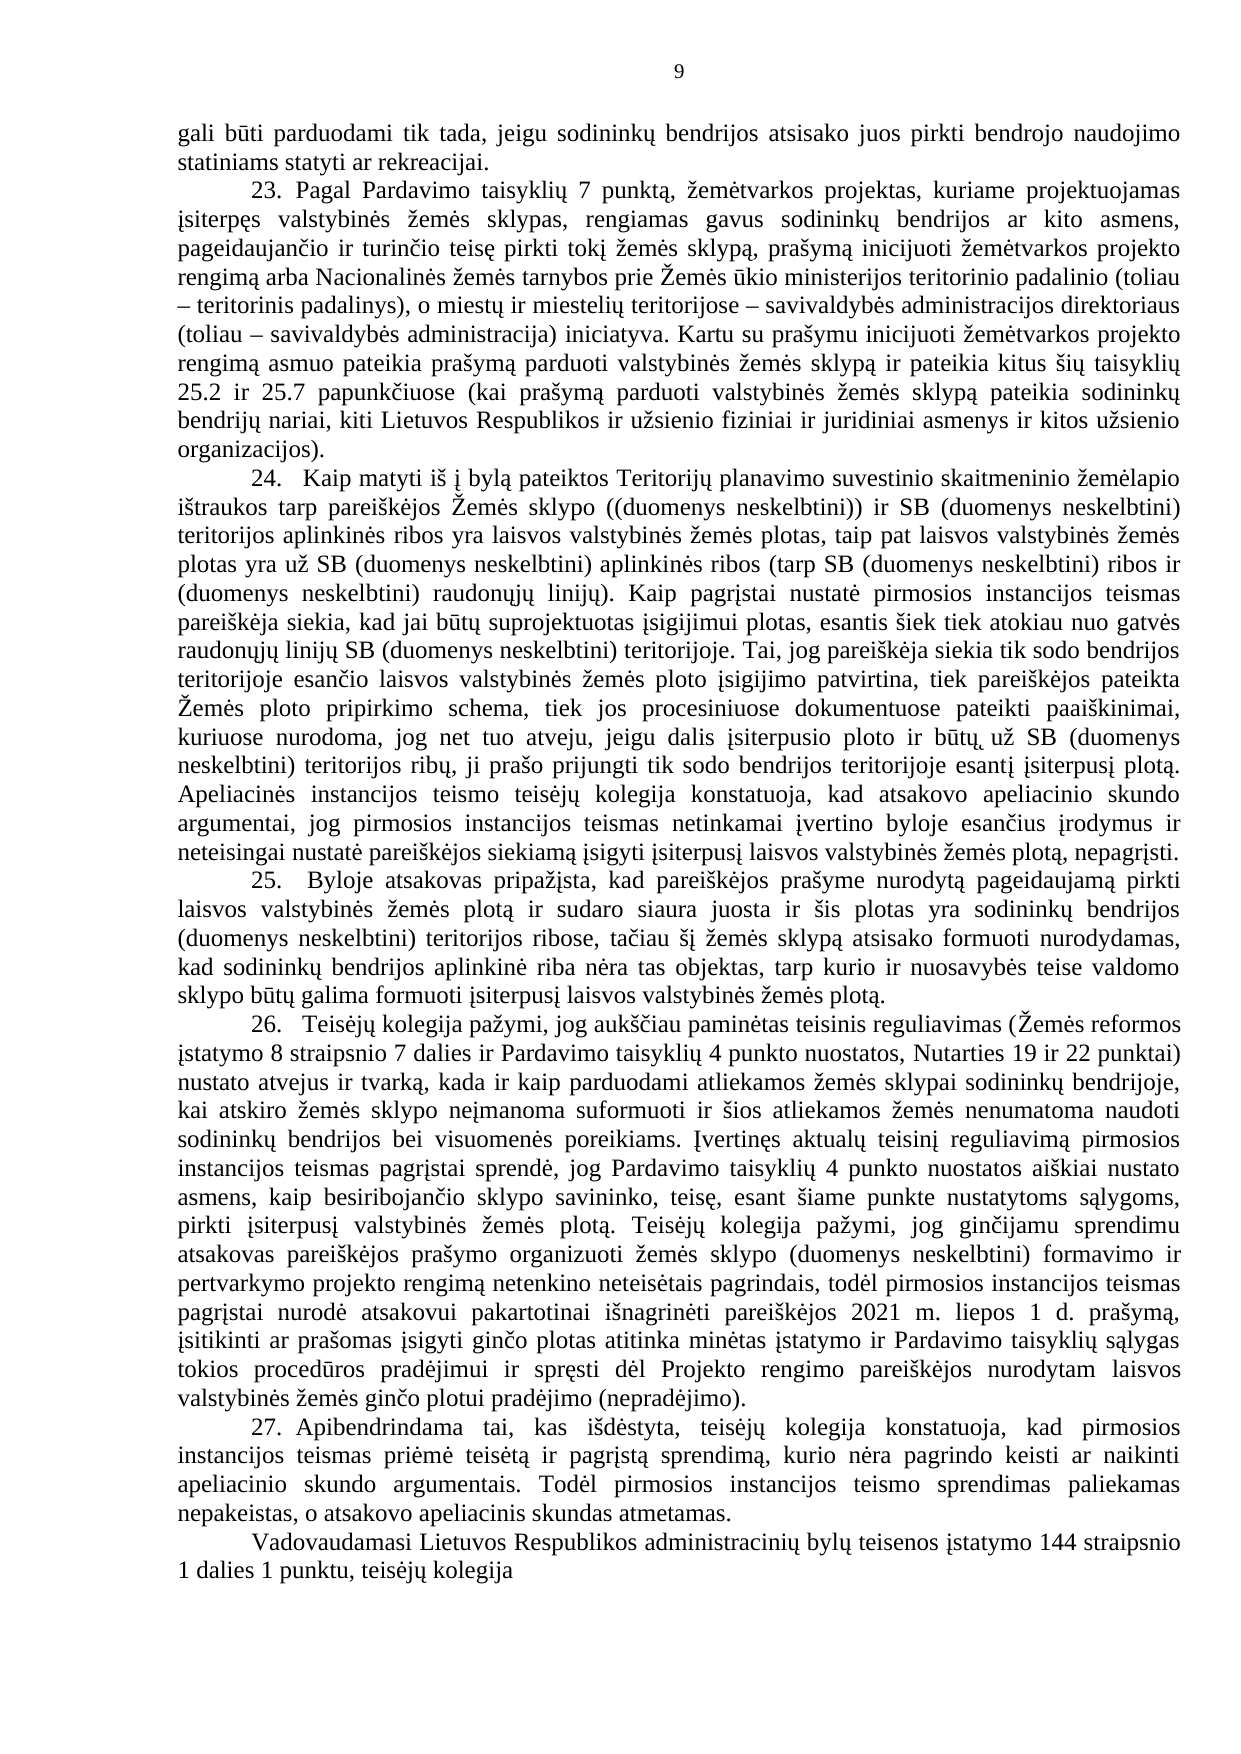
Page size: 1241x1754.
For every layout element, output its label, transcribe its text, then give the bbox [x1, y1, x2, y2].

text gali būti parduodami tik tada, jeigu sodininkų bendrijos atsisako juos pirkti bendrojo naudojimo statiniams statyti ar rekreacijai. [177, 118, 1181, 176]
text 26. Teisėjų kolegija pažymi, jog aukščiau paminėtas teisinis reguliavimas (Žemės reformos įstatymo 8 straipsnio 7 dalies ir Pardavimo taisyklių 4 punkto nuostatos, Nutarties 19 ir 22 punktai) nustato atvejus ir tvarką, kada ir kaip parduodami atliekamos žemės sklypai sodininkų bendrijoje, kai atskiro žemės sklypo neįmanoma suformuoti ir šios atliekamos žemės nenumatoma naudoti sodininkų bendrijos bei visuomenės poreikiams. Įvertinęs aktualų teisinį reguliavimą pirmosios instancijos teismas pagrįstai sprendė, jog Pardavimo taisyklių 4 punkto nuostatos aiškiai nustato asmens, kaip besiribojančio sklypo savininko, teisę, esant šiame punkte nustatytoms sąlygoms, pirkti įsiterpusį valstybinės žemės plotą. Teisėjų kolegija pažymi, jog ginčijamu sprendimu atsakovas pareiškėjos prašymo organizuoti žemės sklypo (duomenys neskelbtini) formavimo ir pertvarkymo projekto rengimą netenkino neteisėtais pagrindais, todėl pirmosios instancijos teismas pagrįstai nurodė atsakovui pakartotinai išnagrinėti pareiškėjos 2021 m. liepos 1 d. prašymą, įsitikinti ar prašomas įsigyti ginčo plotas atitinka minėtas įstatymo ir Pardavimo taisyklių sąlygas tokios procedūros pradėjimui ir spręsti dėl Projekto rengimo pareiškėjos nurodytam laisvos valstybinės žemės ginčo plotui pradėjimo (nepradėjimo). [177, 1009, 1181, 1412]
text 24. Kaip matyti iš į bylą pateiktos Teritorijų planavimo suvestinio skaitmeninio žemėlapio ištraukos tarp pareiškėjos Žemės sklypo ((duomenys neskelbtini)) ir SB (duomenys neskelbtini) teritorijos aplinkinės ribos yra laisvos valstybinės žemės plotas, taip pat laisvos valstybinės žemės plotas yra už SB (duomenys neskelbtini) aplinkinės ribos (tarp SB (duomenys neskelbtini) ribos ir (duomenys neskelbtini) raudonųjų linijų). Kaip pagrįstai nustatė pirmosios instancijos teismas pareiškėja siekia, kad jai būtų suprojektuotas įsigijimui plotas, esantis šiek tiek atokiau nuo gatvės raudonųjų linijų SB (duomenys neskelbtini) teritorijoje. Tai, jog pareiškėja siekia tik sodo bendrijos teritorijoje esančio laisvos valstybinės žemės ploto įsigijimo patvirtina, tiek pareiškėjos pateikta Žemės ploto pripirkimo schema, tiek jos procesiniuose dokumentuose pateikti paaiškinimai, kuriuose nurodoma, jog net tuo atveju, jeigu dalis įsiterpusio ploto ir būtų̨ už SB (duomenys neskelbtini) teritorijos ribų, ji prašo prijungti tik sodo bendrijos teritorijoje esantį įsiterpusį plotą. Apeliacinės instancijos teismo teisėjų kolegija konstatuoja, kad atsakovo apeliacinio skundo argumentai, jog pirmosios instancijos teismas netinkamai įvertino byloje esančius įrodymus ir neteisingai nustatė pareiškėjos siekiamą įsigyti įsiterpusį laisvos valstybinės žemės plotą, nepagrįsti. [177, 463, 1181, 866]
text 27. Apibendrindama tai, kas išdėstyta, teisėjų kolegija konstatuoja, kad pirmosios instancijos teismas priėmė teisėtą ir pagrįstą sprendimą, kurio nėra pagrindo keisti ar naikinti apeliacinio skundo argumentais. Todėl pirmosios instancijos teismo sprendimas paliekamas nepakeistas, o atsakovo apeliacinis skundas atmetamas. [177, 1412, 1181, 1527]
text Vadovaudamasi Lietuvos Respublikos administracinių bylų teisenos įstatymo 144 straipsnio 1 dalies 1 punktu, teisėjų kolegija [177, 1527, 1181, 1584]
text 23. Pagal Pardavimo taisyklių 7 punktą, žemėtvarkos projektas, kuriame projektuojamas įsiterpęs valstybinės žemės sklypas, rengiamas gavus sodininkų bendrijos ar kito asmens, pageidaujančio ir turinčio teisę pirkti tokį žemės sklypą, prašymą inicijuoti žemėtvarkos projekto rengimą arba Nacionalinės žemės tarnybos prie Žemės ūkio ministerijos teritorinio padalinio (toliau – teritorinis padalinys), o miestų ir miestelių teritorijose – savivaldybės administracijos direktoriaus (toliau – savivaldybės administracija) iniciatyva. Kartu su prašymu inicijuoti žemėtvarkos projekto rengimą asmuo pateikia prašymą parduoti valstybinės žemės sklypą ir pateikia kitus šių taisyklių 25.2 ir 25.7 papunkčiuose (kai prašymą parduoti valstybinės žemės sklypą pateikia sodininkų bendrijų nariai, kiti Lietuvos Respublikos ir užsienio fiziniai ir juridiniai asmenys ir kitos užsienio organizacijos). [177, 176, 1181, 463]
text 25. Byloje atsakovas pripažįsta, kad pareiškėjos prašyme nurodytą pageidaujamą pirkti laisvos valstybinės žemės plotą ir sudaro siaura juosta ir šis plotas yra sodininkų bendrijos (duomenys neskelbtini) teritorijos ribose, tačiau šį žemės sklypą atsisako formuoti nurodydamas, kad sodininkų bendrijos aplinkinė riba nėra tas objektas, tarp kurio ir nuosavybės teise valdomo sklypo būtų galima formuoti įsiterpusį laisvos valstybinės žemės plotą. [177, 866, 1181, 1009]
